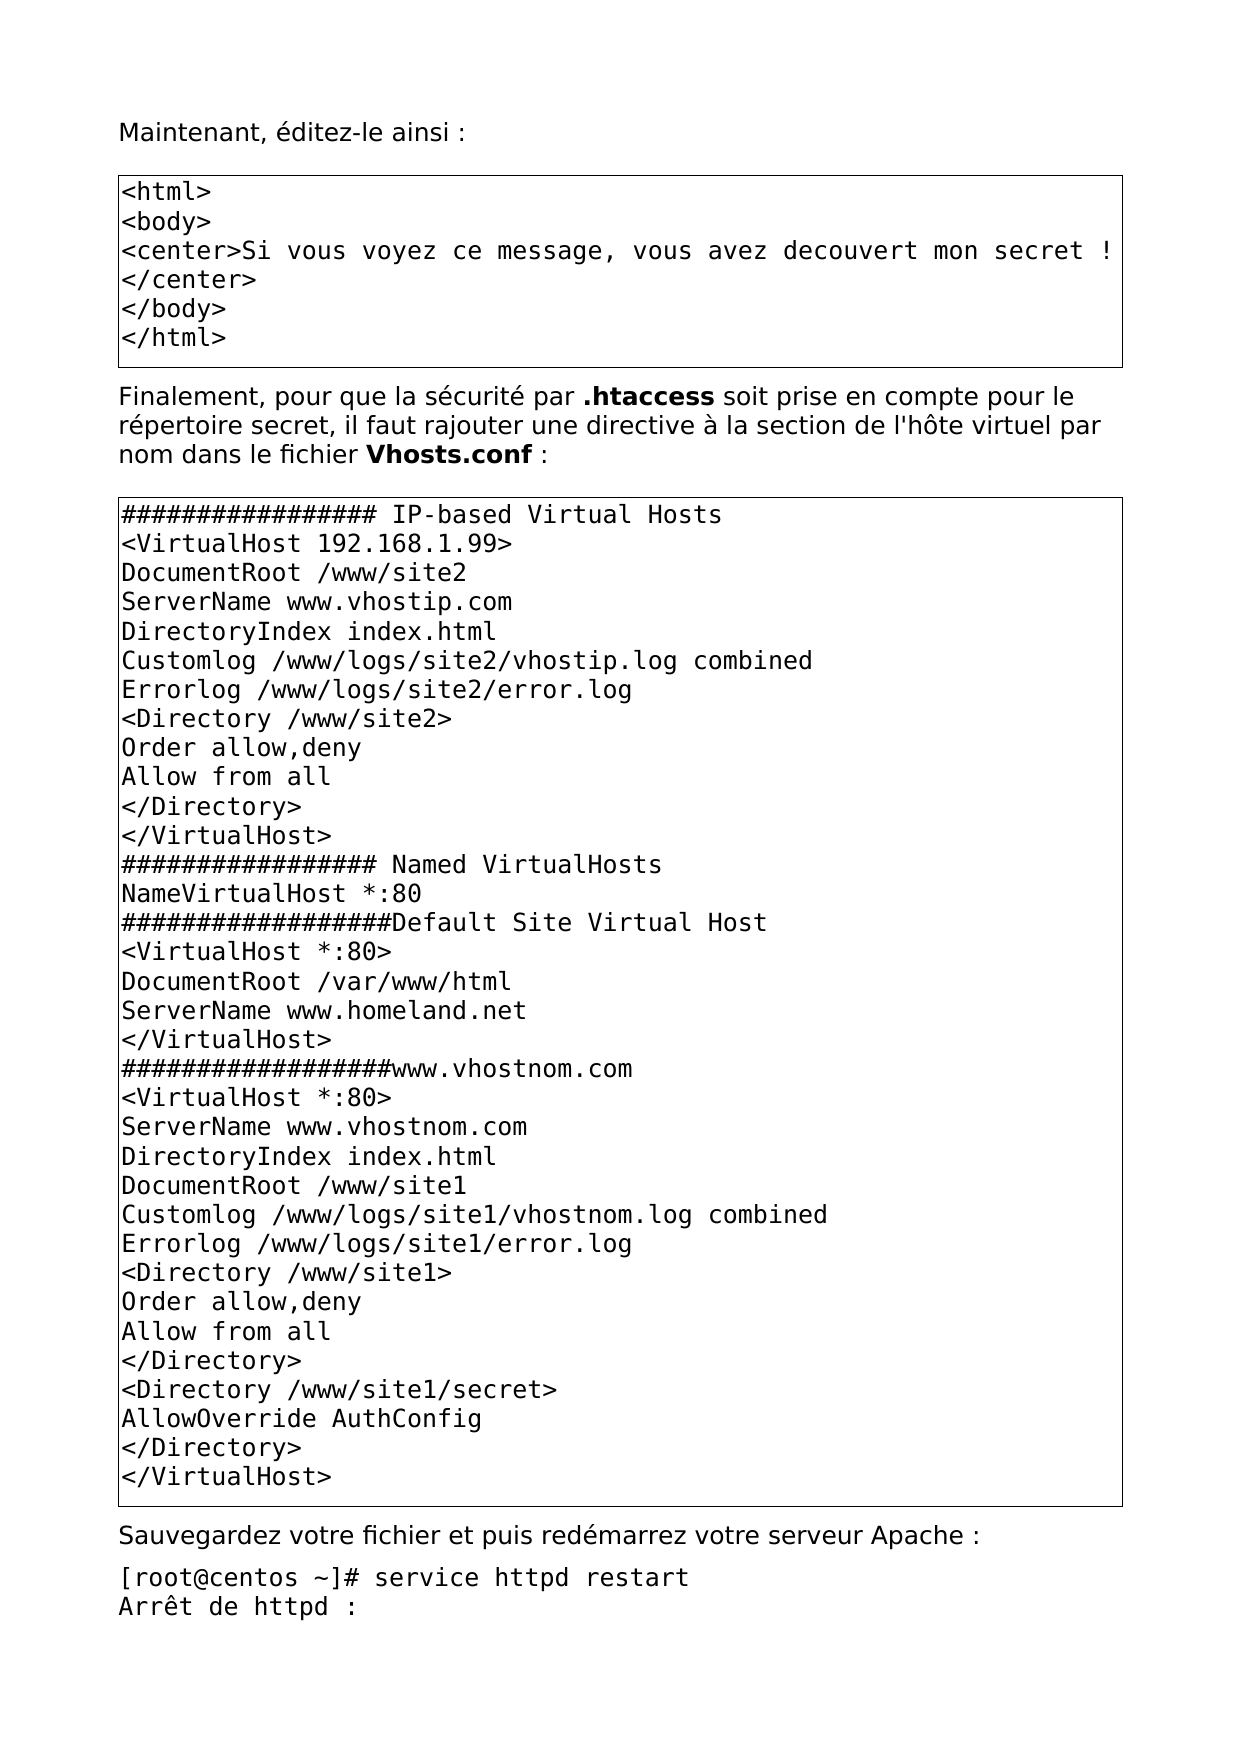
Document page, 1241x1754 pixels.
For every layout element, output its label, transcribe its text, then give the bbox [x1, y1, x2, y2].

text Maintenant, éditez-le ainsi : [118, 118, 1122, 147]
text [root@centos ~]# service httpd restart Arrêt de httpd : [118, 1563, 1122, 1621]
text Finalement, pour que la sécurité par .htaccess soit prise en compte pour le répertoire secret, il faut rajouter une directive à la section de l'hôte virtuel par nom dans le fichier Vhosts.conf : [118, 382, 1122, 470]
table_header <html> <body> <center>Si vous voyez ce message, vous avez decouvert mon secret !</center> </body> </html> [119, 176, 1122, 367]
table_header ################# IP-based Virtual Hosts <VirtualHost 192.168.1.99> DocumentRoot /www/site2 ServerName www.vhostip.com DirectoryIndex index.html Customlog /www/logs/site2/vhostip.log combined Errorlog /www/logs/site2/error.log <Directory /www/site2> Order allow,deny Allow from all </Directory> </VirtualHost> ################# Named VirtualHosts NameVirtualHost *:80 ##################Default Site Virtual Host <VirtualHost *:80> DocumentRoot /var/www/html ServerName www.homeland.net </VirtualHost> ##################www.vhostnom.com <VirtualHost *:80> ServerName www.vhostnom.com DirectoryIndex index.html DocumentRoot /www/site1 Customlog /www/logs/site1/vhostnom.log combined Errorlog /www/logs/site1/error.log <Directory /www/site1> Order allow,deny Allow from all </Directory> <Directory /www/site1/secret> AllowOverride AuthConfig </Directory> </VirtualHost> [119, 498, 1122, 1506]
text Sauvegardez votre fichier et puis redémarrez votre serveur Apache : [118, 1521, 1122, 1550]
